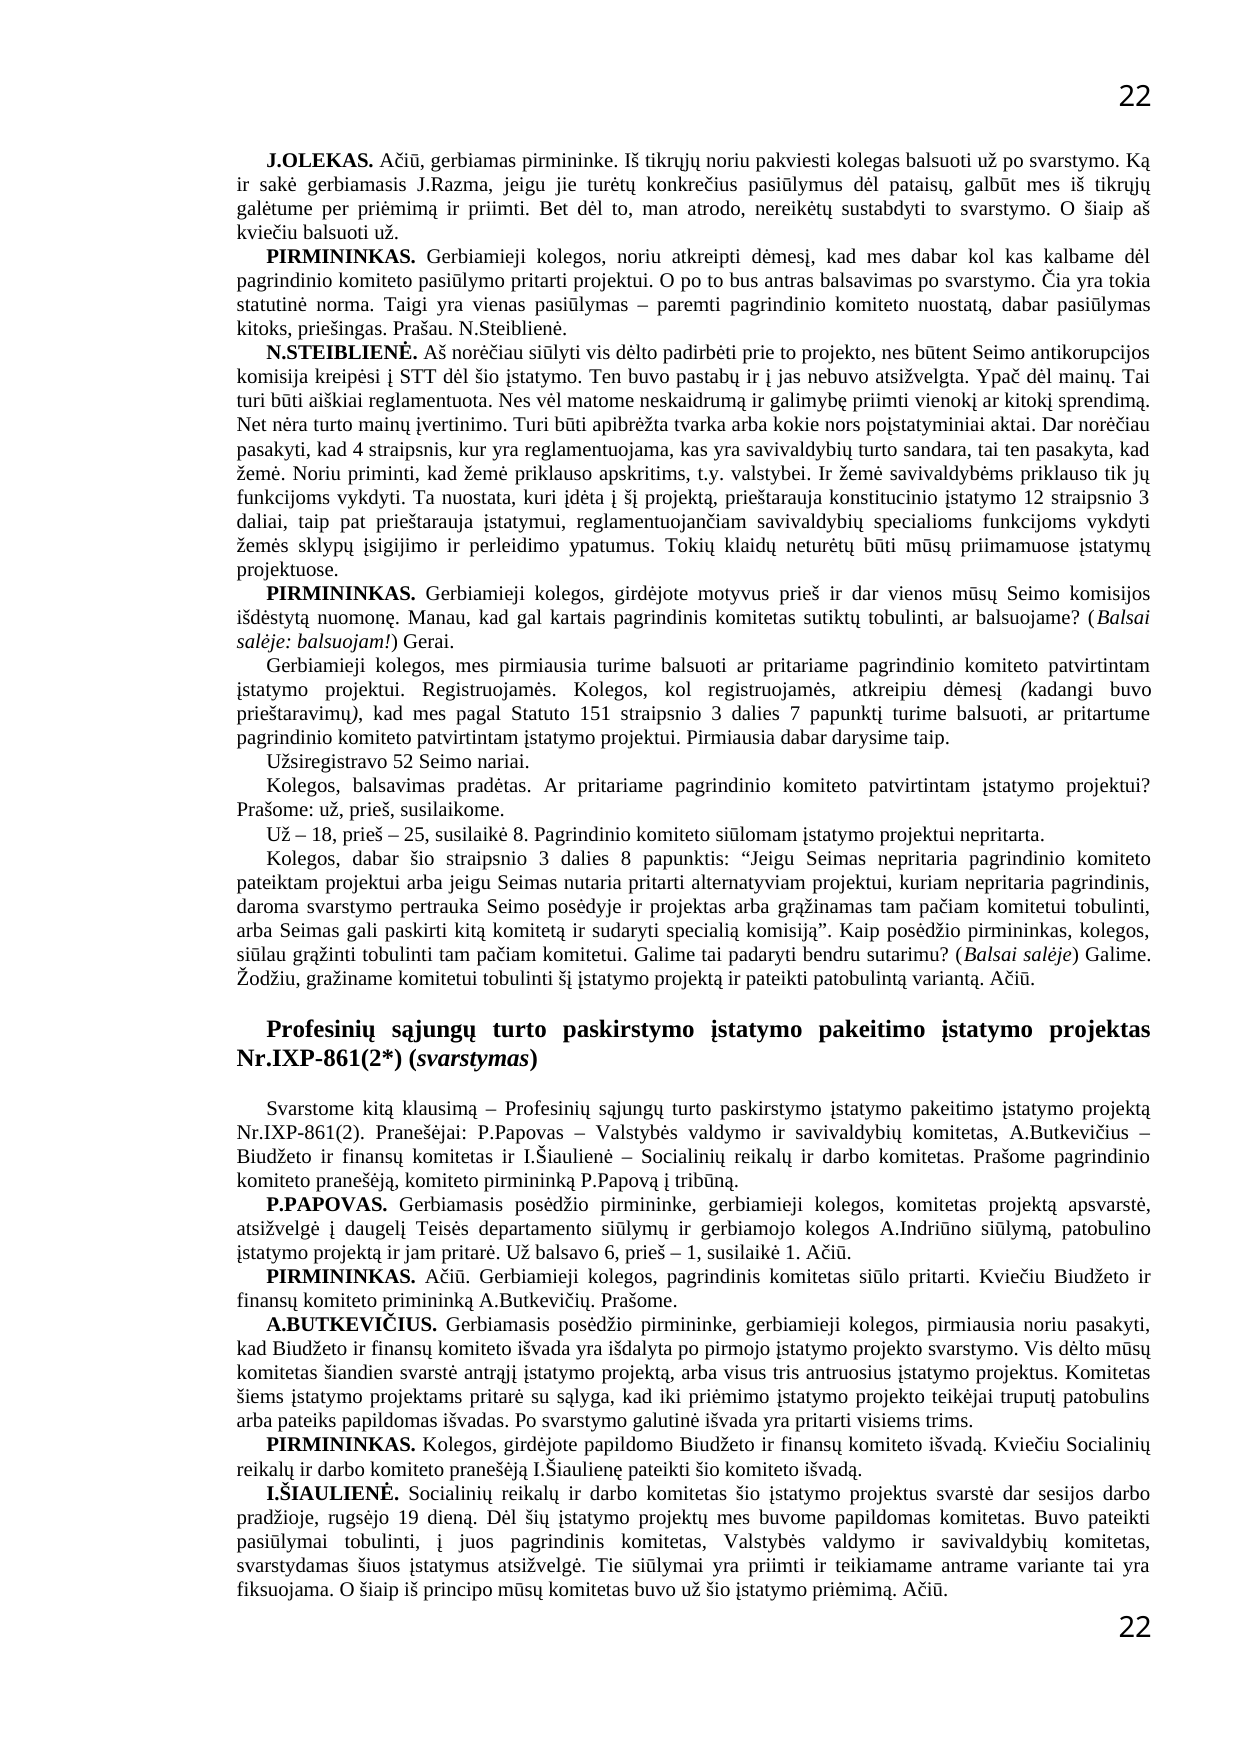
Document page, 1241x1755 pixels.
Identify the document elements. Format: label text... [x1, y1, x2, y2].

text PIRMININKAS. Kolegos, girdėjote papildomo Biudžeto ir finansų komiteto išvadą. Kviečiu Socialinių reikalų ir darbo komiteto pranešėją I.Šiaulienę pateikti šio komiteto išvadą. [236, 1432, 1152, 1481]
text Gerbiamieji kolegos, mes pirmiausia turime balsuoti ar pritariame pagrindinio komiteto patvirtintam įstatymo projektui. Registruojamės. Kolegos, kol registruojamės, atkreipiu dėmesį (kadangi buvo prieštaravimų), kad mes pagal Statuto 151 straipsnio 3 dalies 7 papunktį turime balsuoti, ar pritartume pagrindinio komiteto patvirtintam įstatymo projektui. Pirmiausia dabar darysime taip. [236, 653, 1152, 749]
text Profesinių sąjungų turto paskirstymo įstatymo pakeitimo įstatymo projektas Nr.IXP-861(2*) (svarstymas) [236, 1014, 1152, 1071]
text J.OLEKAS. Ačiū, gerbiamas pirmininke. Iš tikrųjų noriu pakviesti kolegas balsuoti už po svarstymo. Ką ir sakė gerbiamasis J.Razma, jeigu jie turėtų konkrečius pasiūlymus dėl pataisų, galbūt mes iš tikrųjų galėtume per priėmimą ir priimti. Bet dėl to, man atrodo, nereikėtų sustabdyti to svarstymo. O šiaip aš kviečiu balsuoti už. [236, 148, 1152, 244]
text P.PAPOVAS. Gerbiamasis posėdžio pirmininke, gerbiamieji kolegos, komitetas projektą apsvarstė, atsižvelgė į daugelį Teisės departamento siūlymų ir gerbiamojo kolegos A.Indriūno siūlymą, patobulino įstatymo projektą ir jam pritarė. Už balsavo 6, prieš – 1, susilaikė 1. Ačiū. [236, 1192, 1152, 1264]
text I.ŠIAULIENĖ. Socialinių reikalų ir darbo komitetas šio įstatymo projektus svarstė dar sesijos darbo pradžioje, rugsėjo 19 dieną. Dėl šių įstatymo projektų mes buvome papildomas komitetas. Buvo pateikti pasiūlymai tobulinti, į juos pagrindinis komitetas, Valstybės valdymo ir savivaldybių komitetas, svarstydamas šiuos įstatymus atsižvelgė. Tie siūlymai yra priimti ir teikiamame antrame variante tai yra fiksuojama. O šiaip iš principo mūsų komitetas buvo už šio įstatymo priėmimą. Ačiū. [236, 1481, 1152, 1601]
text Už – 18, prieš – 25, susilaikė 8. Pagrindinio komiteto siūlomam įstatymo projektui nepritarta. [236, 821, 1152, 846]
text N.STEIBLIENĖ. Aš norėčiau siūlyti vis dėlto padirbėti prie to projekto, nes būtent Seimo antikorupcijos komisija kreipėsi į STT dėl šio įstatymo. Ten buvo pastabų ir į jas nebuvo atsižvelgta. Ypač dėl mainų. Tai turi būti aiškiai reglamentuota. Nes vėl matome neskaidrumą ir galimybę priimti vienokį ar kitokį sprendimą. Net nėra turto mainų įvertinimo. Turi būti apibrėžta tvarka arba kokie nors poįstatyminiai aktai. Dar norėčiau pasakyti, kad 4 straipsnis, kur yra reglamentuojama, kas yra savivaldybių turto sandara, tai ten pasakyta, kad žemė. Noriu priminti, kad žemė priklauso apskritims, t.y. valstybei. Ir žemė savivaldybėms priklauso tik jų funkcijoms vykdyti. Ta nuostata, kuri įdėta į šį projektą, prieštarauja konstitucinio įstatymo 12 straipsnio 3 daliai, taip pat prieštarauja įstatymui, reglamentuojančiam savivaldybių specialioms funkcijoms vykdyti žemės sklypų įsigijimo ir perleidimo ypatumus. Tokių klaidų neturėtų būti mūsų priimamuose įstatymų projektuose. [236, 340, 1152, 581]
text PIRMININKAS. Gerbiamieji kolegos, noriu atkreipti dėmesį, kad mes dabar kol kas kalbame dėl pagrindinio komiteto pasiūlymo pritarti projektui. O po to bus antras balsavimas po svarstymo. Čia yra tokia statutinė norma. Taigi yra vienas pasiūlymas – paremti pagrindinio komiteto nuostatą, dabar pasiūlymas kitoks, priešingas. Prašau. N.Steiblienė. [236, 244, 1152, 340]
text Kolegos, balsavimas pradėtas. Ar pritariame pagrindinio komiteto patvirtintam įstatymo projektui? Prašome: už, prieš, susilaikome. [236, 773, 1152, 821]
text Svarstome kitą klausimą – Profesinių sąjungų turto paskirstymo įstatymo pakeitimo įstatymo projektą Nr.IXP-861(2). Pranešėjai: P.Papovas – Valstybės valdymo ir savivaldybių komitetas, A.Butkevičius – Biudžeto ir finansų komitetas ir I.Šiaulienė – Socialinių reikalų ir darbo komitetas. Prašome pagrindinio komiteto pranešėją, komiteto pirmininką P.Papovą į tribūną. [236, 1096, 1152, 1192]
text PIRMININKAS. Gerbiamieji kolegos, girdėjote motyvus prieš ir dar vienos mūsų Seimo komisijos išdėstytą nuomonę. Manau, kad gal kartais pagrindinis komitetas sutiktų tobulinti, ar balsuojame? (Balsai salėje: balsuojam!) Gerai. [236, 581, 1152, 653]
text PIRMININKAS. Ačiū. Gerbiamieji kolegos, pagrindinis komitetas siūlo pritarti. Kviečiu Biudžeto ir finansų komiteto primininką A.Butkevičių. Prašome. [236, 1264, 1152, 1312]
text Užsiregistravo 52 Seimo nariai. [236, 749, 1152, 773]
text Kolegos, dabar šio straipsnio 3 dalies 8 papunktis: “Jeigu Seimas nepritaria pagrindinio komiteto pateiktam projektui arba jeigu Seimas nutaria pritarti alternatyviam projektui, kuriam nepritaria pagrindinis, daroma svarstymo pertrauka Seimo posėdyje ir projektas arba grąžinamas tam pačiam komitetui tobulinti, arba Seimas gali paskirti kitą komitetą ir sudaryti specialią komisiją”. Kaip posėdžio pirmininkas, kolegos, siūlau grąžinti tobulinti tam pačiam komitetui. Galime tai padaryti bendru sutarimu? (Balsai salėje) Galime. Žodžiu, gražiname komitetui tobulinti šį įstatymo projektą ir pateikti patobulintą variantą. Ačiū. [236, 846, 1152, 990]
text A.BUTKEVIČIUS. Gerbiamasis posėdžio pirmininke, gerbiamieji kolegos, pirmiausia noriu pasakyti, kad Biudžeto ir finansų komiteto išvada yra išdalyta po pirmojo įstatymo projekto svarstymo. Vis dėlto mūsų komitetas šiandien svarstė antrąjį įstatymo projektą, arba visus tris antruosius įstatymo projektus. Komitetas šiems įstatymo projektams pritarė su sąlyga, kad iki priėmimo įstatymo projekto teikėjai truputį patobulins arba pateiks papildomas išvadas. Po svarstymo galutinė išvada yra pritarti visiems trims. [236, 1312, 1152, 1432]
